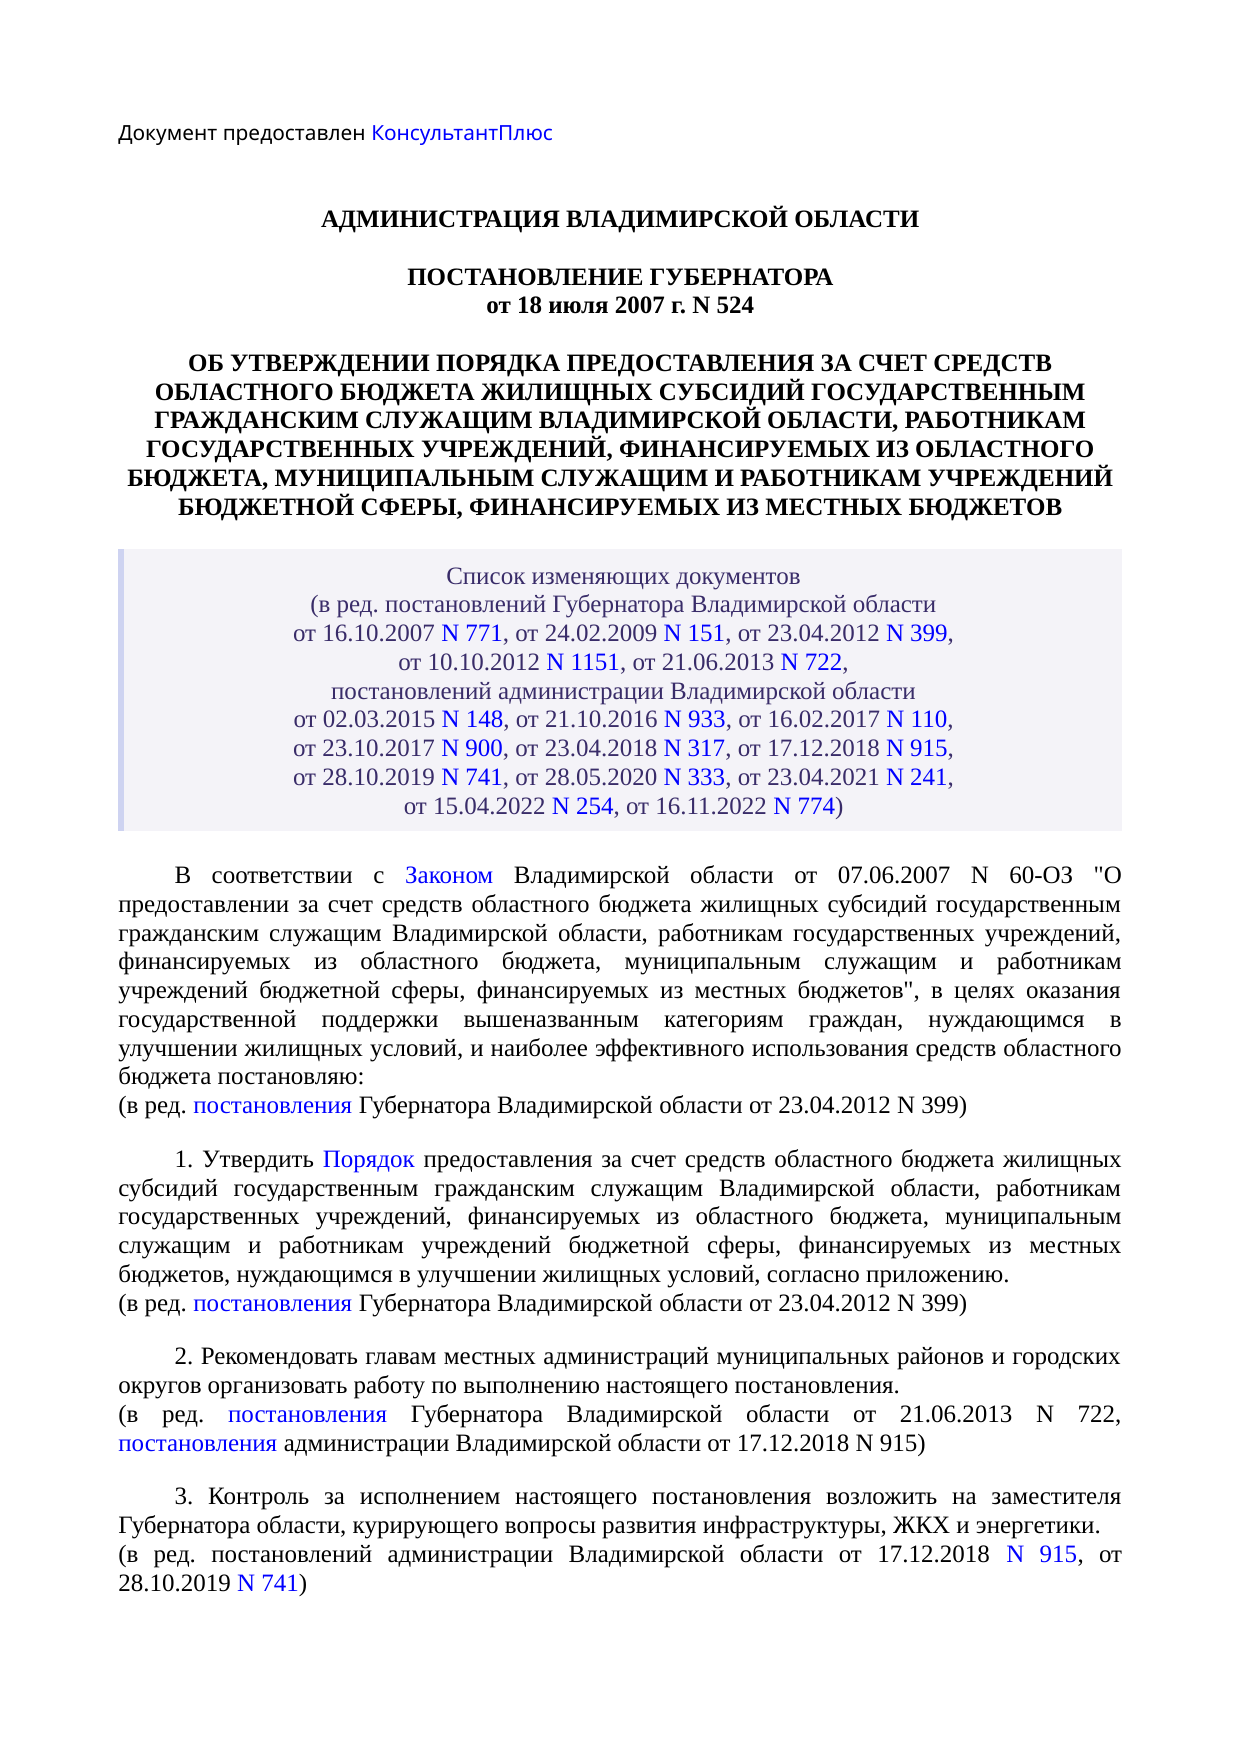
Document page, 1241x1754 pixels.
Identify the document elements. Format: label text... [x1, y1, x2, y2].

text (в ред. постановления Губернатора Владимирской области от 23.04.2012 N 399) [118, 1090, 1122, 1119]
table_header [118, 549, 124, 831]
table_header Список изменяющих документов (в ред. постановлений Губернатора Владимирской области от 16.10.2007 N 771, от 24.02.2009 N 151, от 23.04.2012 N 399, от 10.10.2012 N 1151, от 21.06.2013 N 722, постановлений администрации Владимирской области от 02.03.2015 N 148, от 21.10.2016 N 933, от 16.02.2017 N 110, от 23.10.2017 N 900, от 23.04.2018 N 317, от 17.12.2018 N 915, от 28.10.2019 N 741, от 28.05.2020 N 333, от 23.04.2021 N 241, от 15.04.2022 N 254, от 16.11.2022 N 774) [136, 549, 1110, 831]
text ОБ УТВЕРЖДЕНИИ ПОРЯДКА ПРЕДОСТАВЛЕНИЯ ЗА СЧЕТ СРЕДСТВ [118, 348, 1122, 377]
text 2. Рекомендовать главам местных администраций муниципальных районов и городских округов организовать работу по выполнению настоящего постановления. [118, 1341, 1122, 1399]
text ОБЛАСТНОГО БЮДЖЕТА ЖИЛИЩНЫХ СУБСИДИЙ ГОСУДАРСТВЕННЫМ [118, 377, 1122, 405]
text Документ предоставлен КонсультантПлюс [118, 118, 1122, 175]
text В соответствии с Законом Владимирской области от 07.06.2007 N 60-ОЗ "О предоставлении за счет средств областного бюджета жилищных субсидий государственным гражданским служащим Владимирской области, работникам государственных учреждений, финансируемых из областного бюджета, муниципальным служащим и работникам учреждений бюджетной сферы, финансируемых из местных бюджетов", в целях оказания государственной поддержки вышеназванным категориям граждан, нуждающимся в улучшении жилищных условий, и наиболее эффективного использования средств областного бюджета постановляю: [118, 860, 1122, 1090]
text ГРАЖДАНСКИМ СЛУЖАЩИМ ВЛАДИМИРСКОЙ ОБЛАСТИ, РАБОТНИКАМ [118, 405, 1122, 434]
text 3. Контроль за исполнением настоящего постановления возложить на заместителя Губернатора области, курирующего вопросы развития инфраструктуры, ЖКХ и энергетики. [118, 1481, 1122, 1539]
text (в ред. постановления Губернатора Владимирской области от 21.06.2013 N 722, постановления администрации Владимирской области от 17.12.2018 N 915) [118, 1399, 1122, 1456]
text (в ред. постановлений администрации Владимирской области от 17.12.2018 N 915, от 28.10.2019 N 741) [118, 1539, 1122, 1596]
text ПОСТАНОВЛЕНИЕ ГУБЕРНАТОРА [118, 262, 1122, 290]
text 1. Утвердить Порядок предоставления за счет средств областного бюджета жилищных субсидий государственным гражданским служащим Владимирской области, работникам государственных учреждений, финансируемых из областного бюджета, муниципальным служащим и работникам учреждений бюджетной сферы, финансируемых из местных бюджетов, нуждающимся в улучшении жилищных условий, согласно приложению. [118, 1144, 1122, 1288]
text ГОСУДАРСТВЕННЫХ УЧРЕЖДЕНИЙ, ФИНАНСИРУЕМЫХ ИЗ ОБЛАСТНОГО [118, 434, 1122, 463]
table_header [1110, 549, 1122, 831]
text АДМИНИСТРАЦИЯ ВЛАДИМИРСКОЙ ОБЛАСТИ [118, 204, 1122, 233]
table_header [124, 549, 136, 831]
text БЮДЖЕТА, МУНИЦИПАЛЬНЫМ СЛУЖАЩИМ И РАБОТНИКАМ УЧРЕЖДЕНИЙ [118, 463, 1122, 492]
text БЮДЖЕТНОЙ СФЕРЫ, ФИНАНСИРУЕМЫХ ИЗ МЕСТНЫХ БЮДЖЕТОВ [118, 492, 1122, 520]
text от 18 июля 2007 г. N 524 [118, 290, 1122, 319]
text (в ред. постановления Губернатора Владимирской области от 23.04.2012 N 399) [118, 1288, 1122, 1316]
